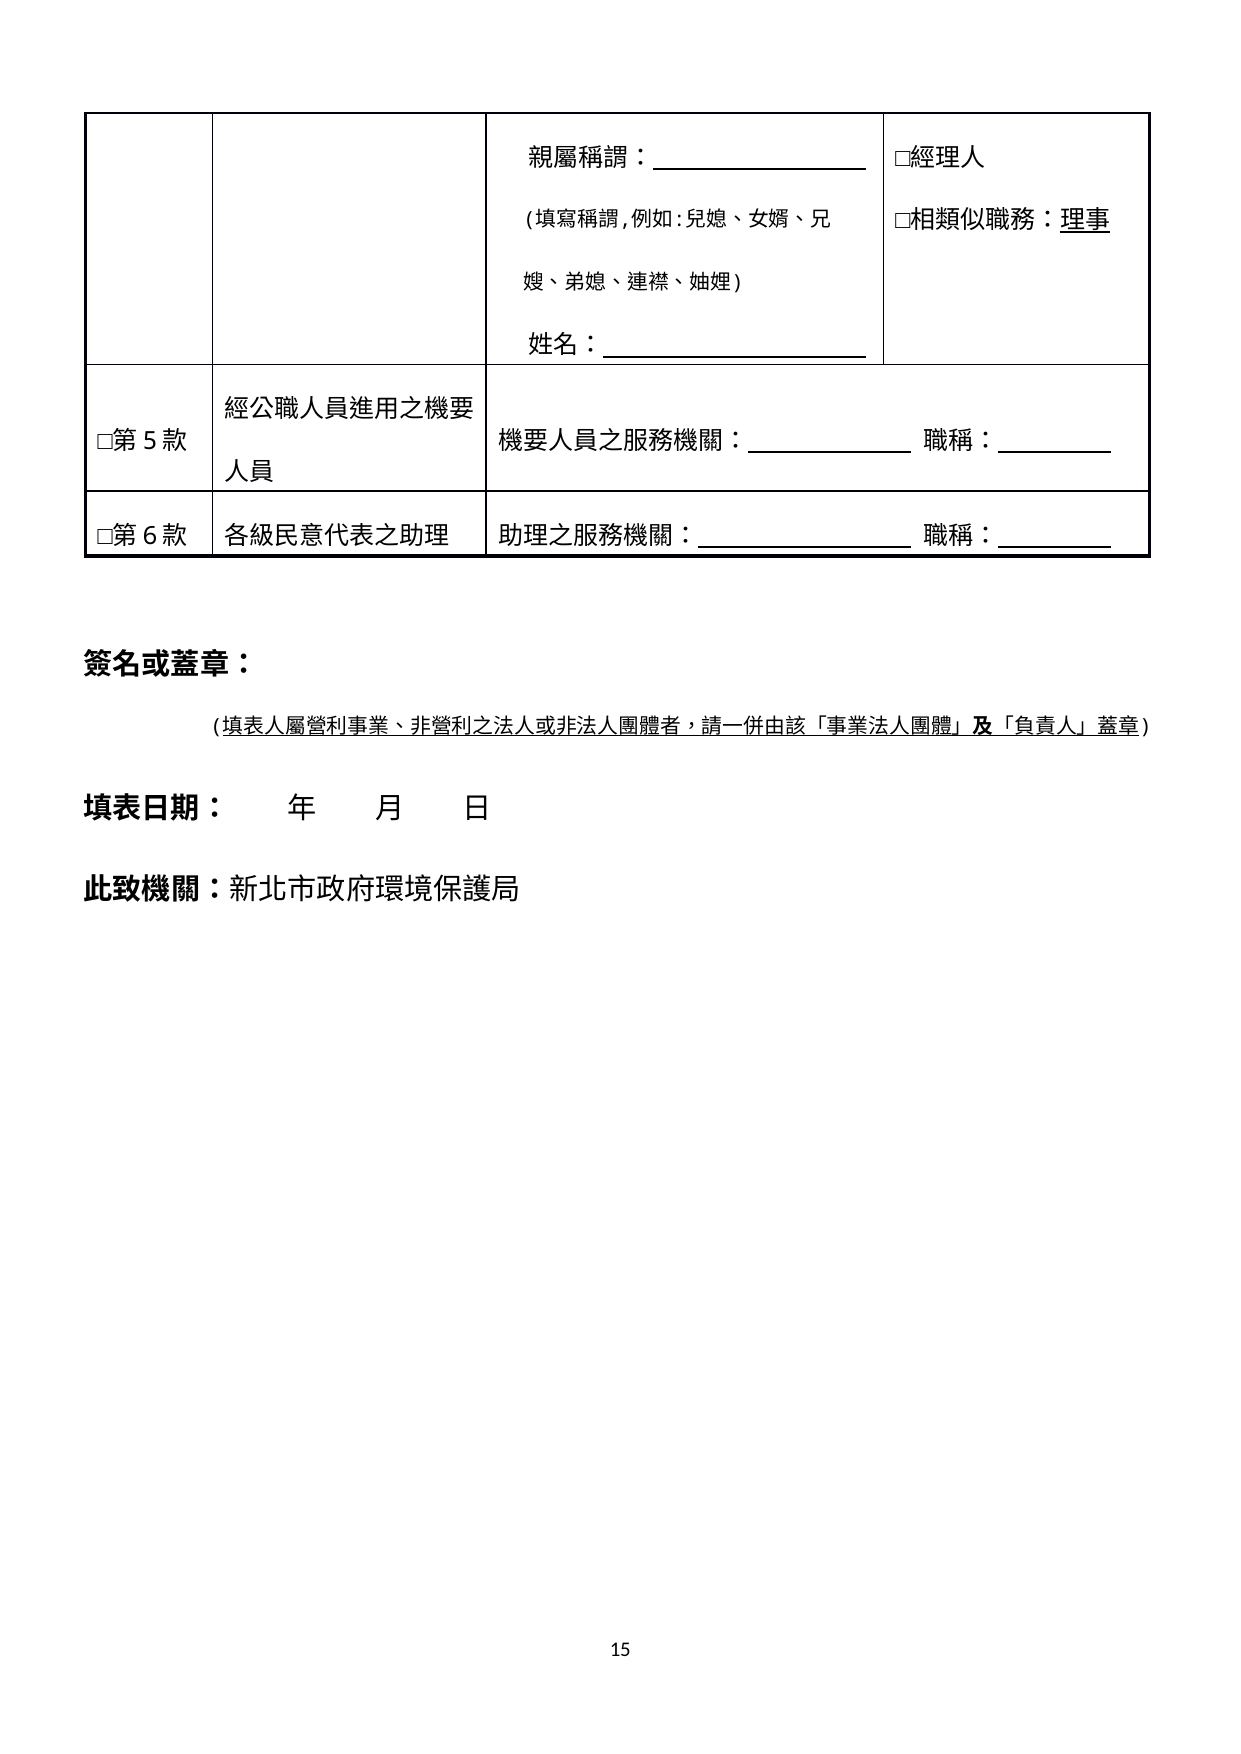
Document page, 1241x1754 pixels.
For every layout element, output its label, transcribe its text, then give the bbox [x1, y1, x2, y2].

table_cell [87, 114, 212, 364]
table_cell [213, 114, 485, 364]
text (填表人屬營利事業、非營利之法人或非法人團體者，請一併由該「事業法人團體」及「負責人」蓋章) [83, 682, 1152, 745]
table_cell □第5款 [87, 365, 212, 490]
table_cell □第6款 [87, 492, 212, 554]
table_cell 親屬稱謂： (填寫稱謂,例如:兒媳、女婿、兄嫂、弟媳、連襟、妯娌) 姓名： [487, 114, 883, 364]
table_cell 經公職人員進用之機要人員 [213, 365, 485, 490]
table_cell 機要人員之服務機關： 職稱： [487, 365, 1148, 490]
text 此致機關：新北市政府環境保護局 [83, 845, 1122, 907]
table_cell 各級民意代表之助理 [213, 492, 485, 554]
text 填表日期： 年 月 日 [83, 764, 1122, 826]
table_cell □經理人 □相類似職務：理事 [884, 114, 1148, 364]
table_cell 助理之服務機關： 職稱： [487, 492, 1148, 554]
text 簽名或蓋章： [83, 620, 1122, 682]
